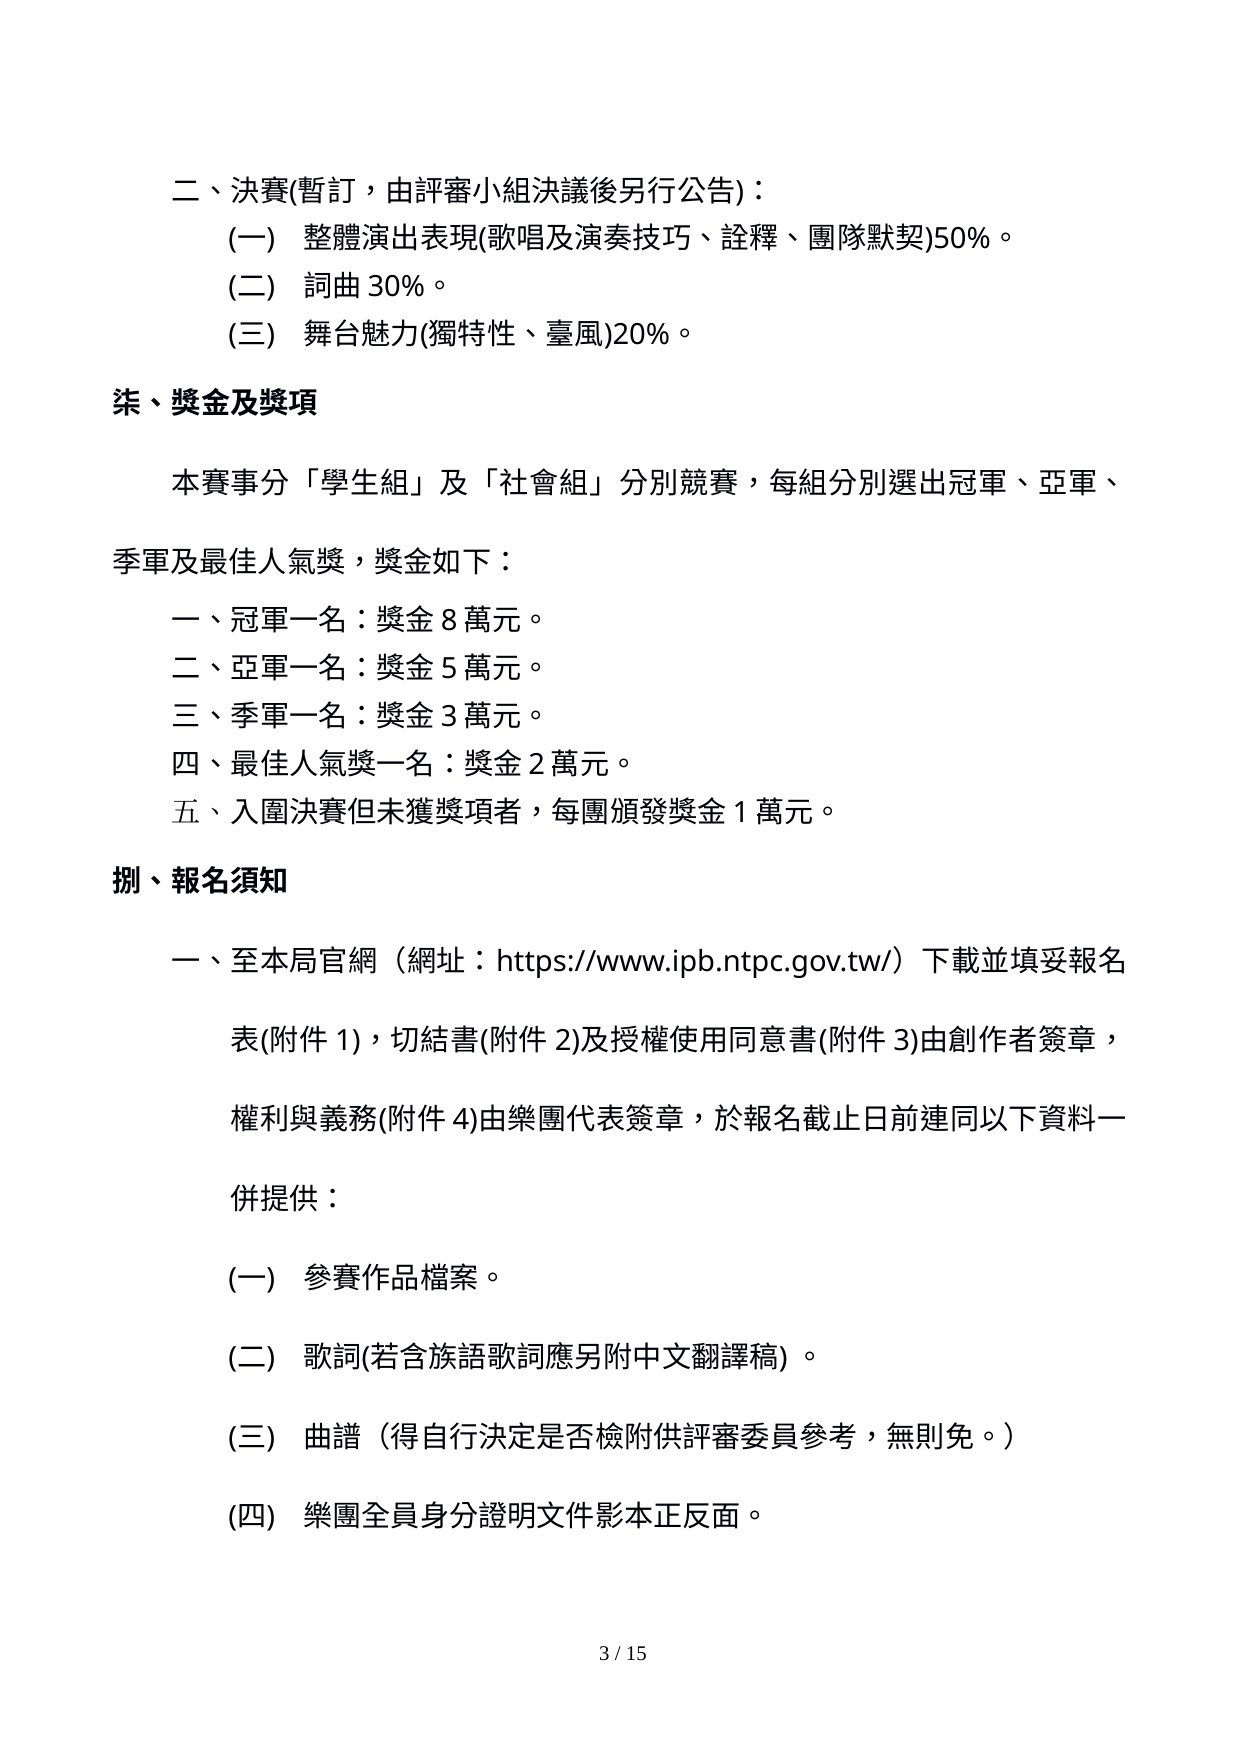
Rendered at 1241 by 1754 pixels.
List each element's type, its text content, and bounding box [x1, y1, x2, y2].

list 亞軍一名：獎金5萬元。 [172, 640, 1128, 688]
list 決賽(暫訂，由評審小組決議後另行公告)： [172, 163, 1128, 211]
list 曲譜（得自行決定是否檢附供評審委員參考，無則免。） [228, 1388, 1128, 1467]
list 歌詞(若含族語歌詞應另附中文翻譯稿) 。 [228, 1308, 1128, 1388]
list 本賽事分「學生組」及「社會組」分別競賽，每組分別選出冠軍、亞軍、季軍及最佳人氣獎，獎金如下： [112, 434, 1128, 592]
list 冠軍一名：獎金8萬元。 [172, 592, 1128, 640]
list 報名須知 [112, 832, 1128, 911]
list 至本局官網（網址：https://www.ipb.ntpc.gov.tw/）下載並填妥報名表(附件1)，切結書(附件2)及授權使用同意書(附件3)由創作者簽章，權利與義務(附件4)由樂團代表簽章，於報名截止日前連同以下資料一併提供： [172, 911, 1128, 1229]
list 入圍決賽但未獲獎項者，每團頒發獎金1萬元。 [172, 784, 1128, 832]
list 參賽作品檔案。 [228, 1229, 1128, 1308]
list 季軍一名：獎金3萬元。 [172, 688, 1128, 736]
list 舞台魅力(獨特性、臺風)20%。 [228, 306, 1128, 354]
list 詞曲30%。 [228, 258, 1128, 306]
list 最佳人氣獎一名：獎金2萬元。 [172, 736, 1128, 784]
list 獎金及獎項 [112, 354, 1128, 434]
list 樂團全員身分證明文件影本正反面。 [228, 1467, 1128, 1546]
list 整體演出表現(歌唱及演奏技巧、詮釋、團隊默契)50%。 [228, 211, 1128, 258]
